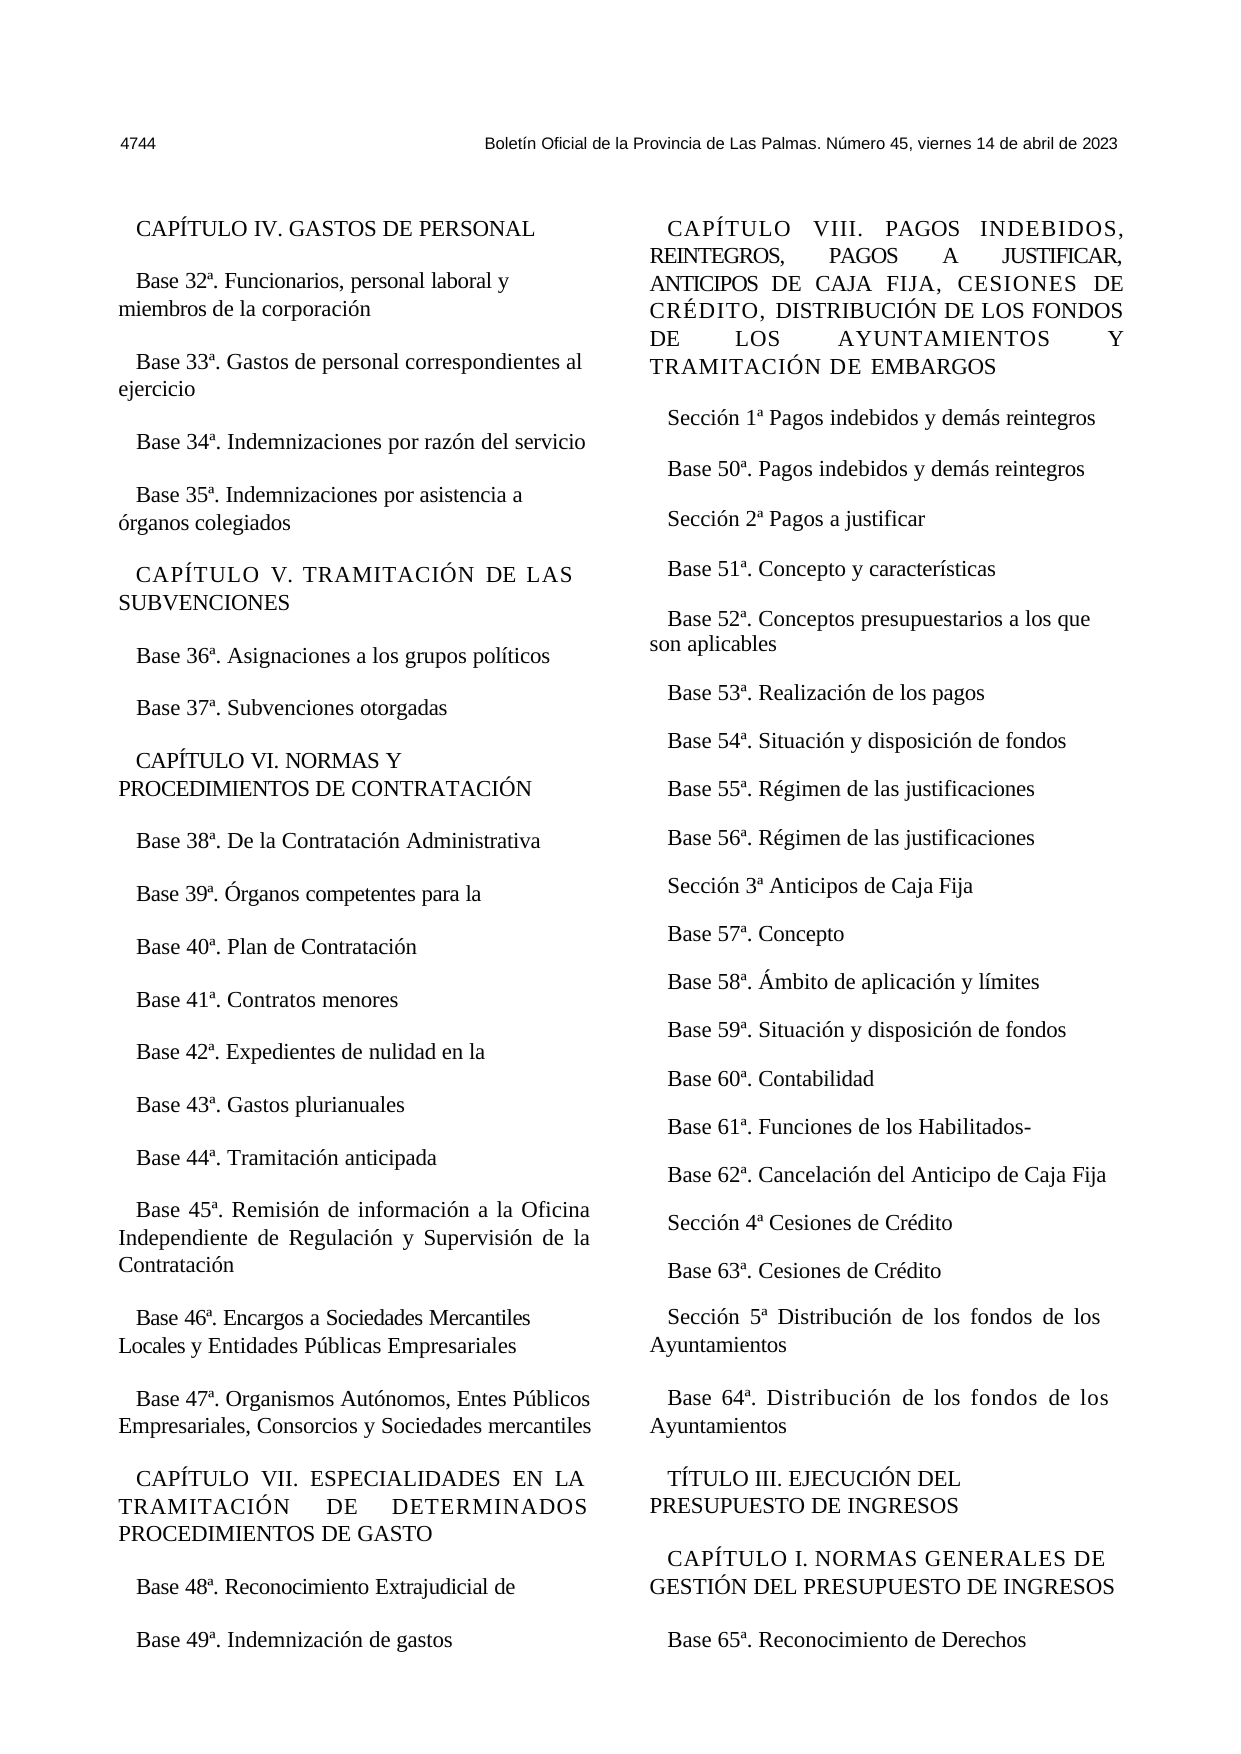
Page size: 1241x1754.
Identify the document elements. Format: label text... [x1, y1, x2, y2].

text Sección 5ª Distribución de los fondos de los Ayuntamientos [649, 1303, 1125, 1357]
text Base 37ª. Subvenciones otorgadas [136, 694, 450, 721]
text Base 51ª. Concepto y características [667, 555, 1001, 581]
text Base 33ª. Gastos de personal correspondientes al ejercicio [118, 348, 592, 402]
text Base 59ª. Situación y disposición de fondos [667, 1016, 1069, 1043]
text Base 56ª. Régimen de las justificaciones [667, 823, 1039, 850]
text Base 60ª. Contabilidad [667, 1065, 1069, 1091]
text CAPÍTULO V. TRAMITACIÓN DE LAS SUBVENCIONES [118, 561, 592, 615]
text Base 36ª. Asignaciones a los grupos políticos [136, 642, 553, 668]
text CAPÍTULO VII. ESPECIALIDADES EN LA [136, 1465, 593, 1491]
text CAPÍTULO VIII. PAGOS INDEBIDOS, REINTEGROS, PAGOS A JUSTIFICAR, ANTICIPOS DE CAJA FIJA, CESIONES DE CRÉDITO, DISTRIBUCIÓN DE LOS FONDOS DE LOS AYUNTAMIENTOS Y TRAMITACIÓN DE EMBARGOS [649, 215, 1124, 379]
text Base 50ª. Pagos indebidos y demás reintegros [667, 454, 1088, 481]
text TRAMITACIÓN [118, 1493, 296, 1519]
text Boletín Oficial de la Provincia de Las Palmas. Número 45, viernes 14 de abril de 2023 [484, 134, 1120, 153]
text Base 39ª. Órganos competentes para la contratación [136, 880, 592, 909]
text Base 38ª. De la Contratación Administrativa [136, 827, 544, 854]
text PROCEDIMIENTOS DE GASTO [118, 1521, 437, 1547]
text Sección 3ª Anticipos de Caja Fija [667, 872, 976, 898]
text Base 65ª. Reconocimiento de Derechos [667, 1626, 1030, 1652]
text Base 35ª. Indemnizaciones por asistencia a órganos colegiados [118, 481, 591, 535]
text Base 32ª. Funcionarios, personal laboral y miembros de la corporación [118, 268, 591, 322]
text Base 47ª. Organismos Autónomos, Entes Públicos Empresariales, Consorcios y Sociedades mercantiles [118, 1385, 592, 1439]
text Base 54ª. Situación y disposición de fondos [667, 727, 1069, 753]
text Base 44ª. Tramitación anticipada [136, 1144, 440, 1170]
text Base 61ª. Funciones de los Habilitados-Pagadores [667, 1113, 1124, 1142]
text Sección 1ª Pagos indebidos y demás reintegros [667, 404, 1098, 431]
text DETERMINADOS [392, 1493, 594, 1519]
text DE [326, 1493, 362, 1519]
text Base 34ª. Indemnizaciones por razón del servicio [136, 428, 589, 455]
text CAPÍTULO I. NORMAS GENERALES DE GESTIÓN DEL PRESUPUESTO DE INGRESOS [649, 1545, 1123, 1599]
text Base 55ª. Régimen de las justificaciones [667, 775, 1039, 802]
text Base 42ª. Expedientes de nulidad en la contratación [136, 1038, 592, 1067]
text Base 49ª. Indemnización de gastos [136, 1626, 455, 1652]
text Base 58ª. Ámbito de aplicación y límites [667, 968, 1043, 994]
text Base 57ª. Concepto [667, 920, 848, 946]
text CAPÍTULO VI. NORMAS Y PROCEDIMIENTOS DE CONTRATACIÓN ADMINISTRATIVA [118, 747, 590, 803]
text Base 43ª. Gastos plurianuales [136, 1091, 409, 1117]
text CAPÍTULO IV. GASTOS DE PERSONAL [136, 215, 538, 241]
text Base 45ª. Remisión de información a la Oficina Independiente de Regulación y Supervisión de la Contratación [118, 1196, 591, 1278]
text TÍTULO III. EJECUCIÓN DEL PRESUPUESTO DE INGRESOS [649, 1465, 1122, 1519]
text Base 48ª. Reconocimiento Extrajudicial de Créditos [136, 1573, 592, 1602]
text 4744 [120, 134, 159, 153]
text Base 46ª. Encargos a Sociedades Mercantiles Locales y Entidades Públicas Empresariales [118, 1304, 592, 1358]
text Sección 4ª Cesiones de Crédito [667, 1209, 955, 1236]
text Base 40ª. Plan de Contratación [136, 933, 421, 959]
text Base 52ª. Conceptos presupuestarios a los que son aplicables [649, 606, 1124, 656]
text Base 53ª. Realización de los pagos [667, 679, 1069, 705]
text Sección 2ª Pagos a justificar [667, 505, 928, 531]
text Base 63ª. Cesiones de Crédito [667, 1257, 1125, 1284]
text Base 64ª. Distribución de los fondos de los Ayuntamientos [649, 1384, 1123, 1438]
text Base 62ª. Cancelación del Anticipo de Caja Fija [667, 1161, 1109, 1187]
text Base 41ª. Contratos menores [136, 986, 401, 1012]
